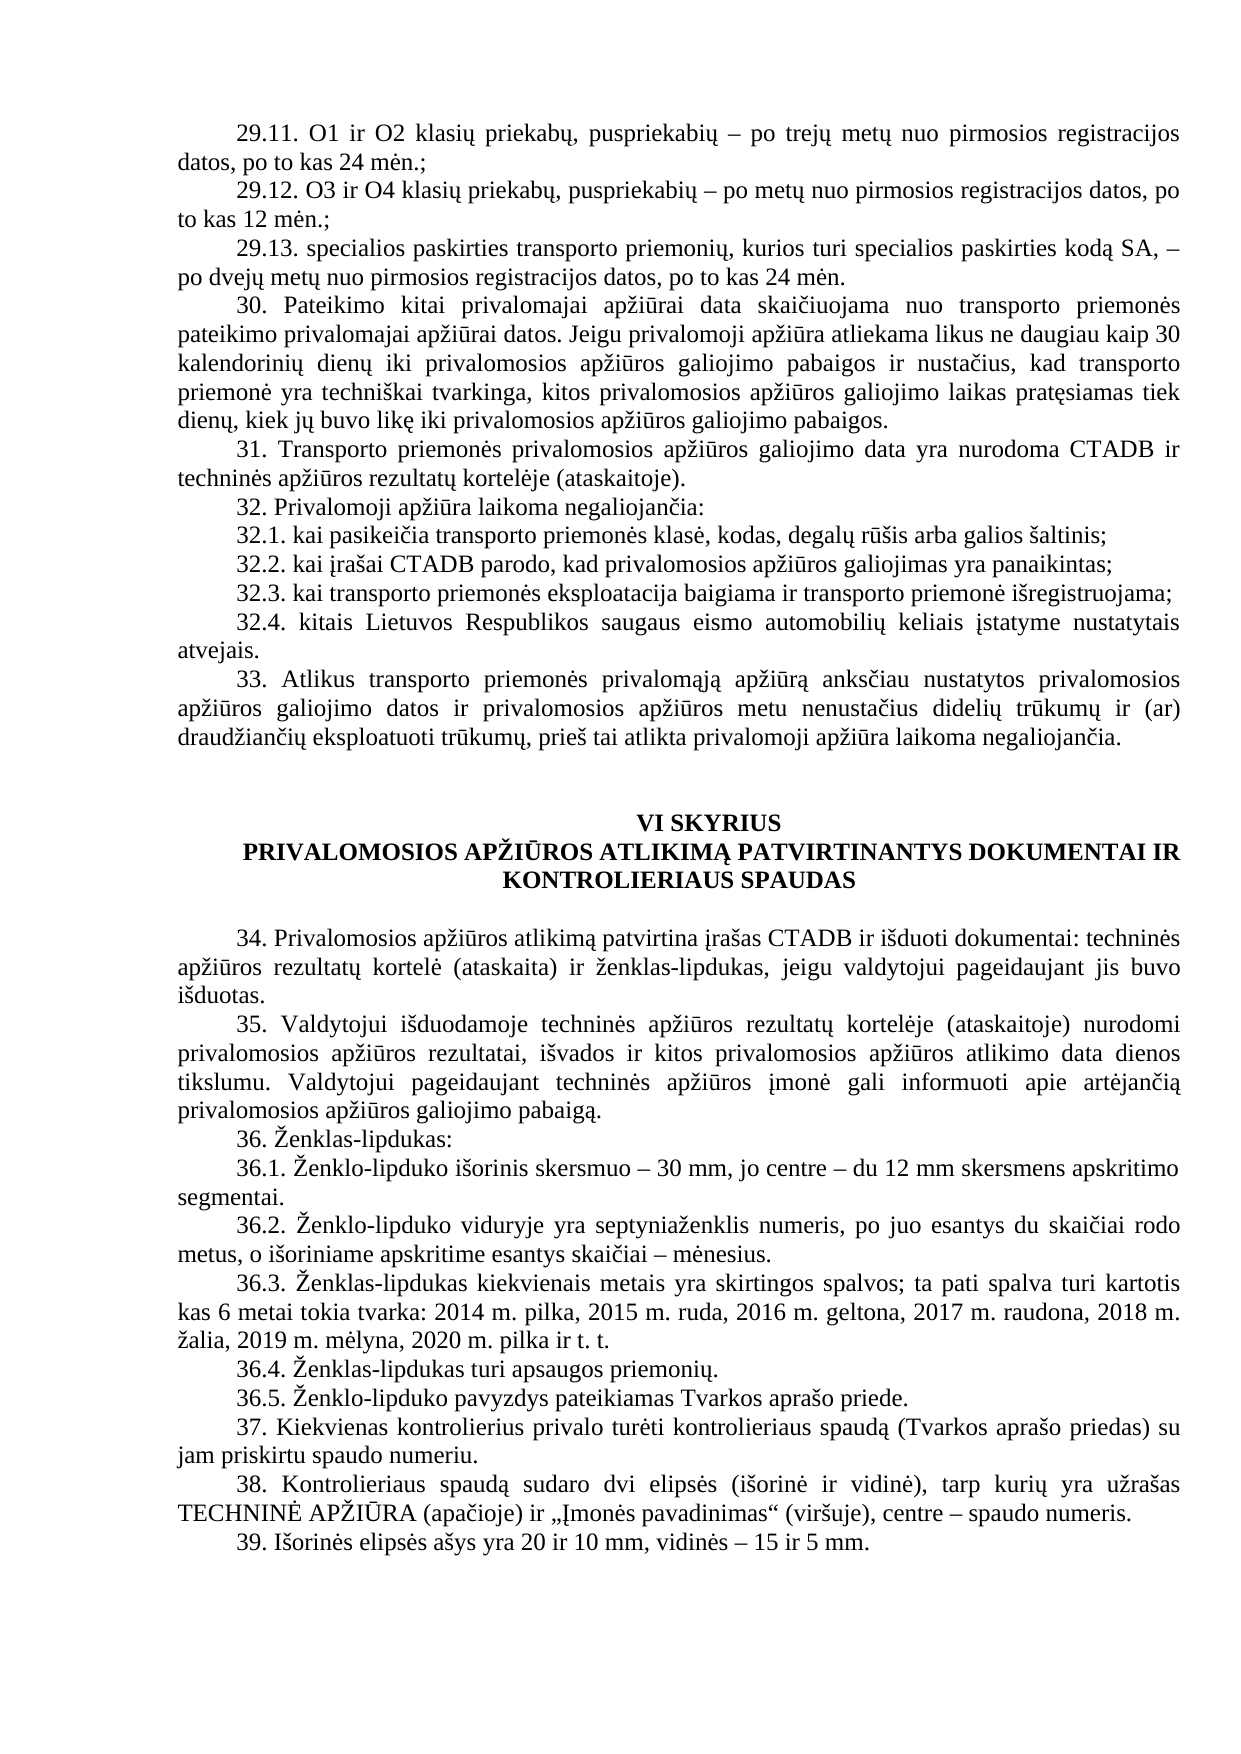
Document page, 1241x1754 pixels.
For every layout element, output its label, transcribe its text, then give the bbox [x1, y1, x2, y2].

text 32.3. kai transporto priemonės eksploatacija baigiama ir transporto priemonė išregistruojama; [177, 578, 1181, 607]
text 39. Išorinės elipsės ašys yra 20 ir 10 mm, vidinės – 15 ir 5 mm. [177, 1527, 1181, 1556]
text 36.1. Ženklo-lipduko išorinis skersmuo – 30 mm, jo centre – du 12 mm skersmens apskritimo segmentai. [177, 1153, 1181, 1211]
text 32.4. kitais Lietuvos Respublikos saugaus eismo automobilių keliais įstatyme nustatytais atvejais. [177, 607, 1181, 664]
text 32. Privalomoji apžiūra laikoma negaliojančia: [177, 492, 1181, 521]
text 29.13. specialios paskirties transporto priemonių, kurios turi specialios paskirties kodą SA, – po dvejų metų nuo pirmosios registracijos datos, po to kas 24 mėn. [177, 233, 1181, 291]
text PRIVALOMOSIOS APŽIŪROS ATLIKIMĄ PATVIRTINANTYS DOKUMENTAI IR KONTROLIERIAUS SPAUDAS [177, 837, 1181, 894]
text 36.2. Ženklo-lipduko viduryje yra septyniaženklis numeris, po juo esantys du skaičiai rodo metus, o išoriniame apskritime esantys skaičiai – mėnesius. [177, 1211, 1181, 1268]
text 36.4. Ženklas-lipdukas turi apsaugos priemonių. [177, 1354, 1181, 1383]
text 36.5. Ženklo-lipduko pavyzdys pateikiamas Tvarkos aprašo priede. [177, 1383, 1181, 1412]
text 33. Atlikus transporto priemonės privalomąją apžiūrą anksčiau nustatytos privalomosios apžiūros galiojimo datos ir privalomosios apžiūros metu nenustačius didelių trūkumų ir (ar) draudžiančių eksploatuoti trūkumų, prieš tai atlikta privalomoji apžiūra laikoma negaliojančia. [177, 664, 1181, 751]
text 30. Pateikimo kitai privalomajai apžiūrai data skaičiuojama nuo transporto priemonės pateikimo privalomajai apžiūrai datos. Jeigu privalomoji apžiūra atliekama likus ne daugiau kaip 30 kalendorinių dienų iki privalomosios apžiūros galiojimo pabaigos ir nustačius, kad transporto priemonė yra techniškai tvarkinga, kitos privalomosios apžiūros galiojimo laikas pratęsiamas tiek dienų, kiek jų buvo likę iki privalomosios apžiūros galiojimo pabaigos. [177, 291, 1181, 434]
text 36. Ženklas-lipdukas: [177, 1124, 1181, 1153]
text 32.2. kai įrašai CTADB parodo, kad privalomosios apžiūros galiojimas yra panaikintas; [177, 549, 1181, 578]
text 31. Transporto priemonės privalomosios apžiūros galiojimo data yra nurodoma CTADB ir techninės apžiūros rezultatų kortelėje (ataskaitoje). [177, 434, 1181, 492]
text 29.12. O3 ir O4 klasių priekabų, puspriekabių – po metų nuo pirmosios registracijos datos, po to kas 12 mėn.; [177, 176, 1181, 233]
text 38. Kontrolieriaus spaudą sudaro dvi elipsės (išorinė ir vidinė), tarp kurių yra užrašas TECHNINĖ APŽIŪRA (apačioje) ir „Įmonės pavadinimas“ (viršuje), centre – spaudo numeris. [177, 1469, 1181, 1527]
text 34. Privalomosios apžiūros atlikimą patvirtina įrašas CTADB ir išduoti dokumentai: techninės apžiūros rezultatų kortelė (ataskaita) ir ženklas-lipdukas, jeigu valdytojui pageidaujant jis buvo išduotas. [177, 923, 1181, 1009]
text 32.1. kai pasikeičia transporto priemonės klasė, kodas, degalų rūšis arba galios šaltinis; [177, 521, 1181, 549]
text 29.11. O1 ir O2 klasių priekabų, puspriekabių – po trejų metų nuo pirmosios registracijos datos, po to kas 24 mėn.; [177, 118, 1181, 176]
text 36.3. Ženklas-lipdukas kiekvienais metais yra skirtingos spalvos; ta pati spalva turi kartotis kas 6 metai tokia tvarka: 2014 m. pilka, 2015 m. ruda, 2016 m. geltona, 2017 m. raudona, 2018 m. žalia, 2019 m. mėlyna, 2020 m. pilka ir t. t. [177, 1268, 1181, 1354]
text 35. Valdytojui išduodamoje techninės apžiūros rezultatų kortelėje (ataskaitoje) nurodomi privalomosios apžiūros rezultatai, išvados ir kitos privalomosios apžiūros atlikimo data dienos tikslumu. Valdytojui pageidaujant techninės apžiūros įmonė gali informuoti apie artėjančią privalomosios apžiūros galiojimo pabaigą. [177, 1009, 1181, 1124]
text VI SKYRIUS [177, 808, 1181, 837]
text 37. Kiekvienas kontrolierius privalo turėti kontrolieriaus spaudą (Tvarkos aprašo priedas) su jam priskirtu spaudo numeriu. [177, 1412, 1181, 1469]
